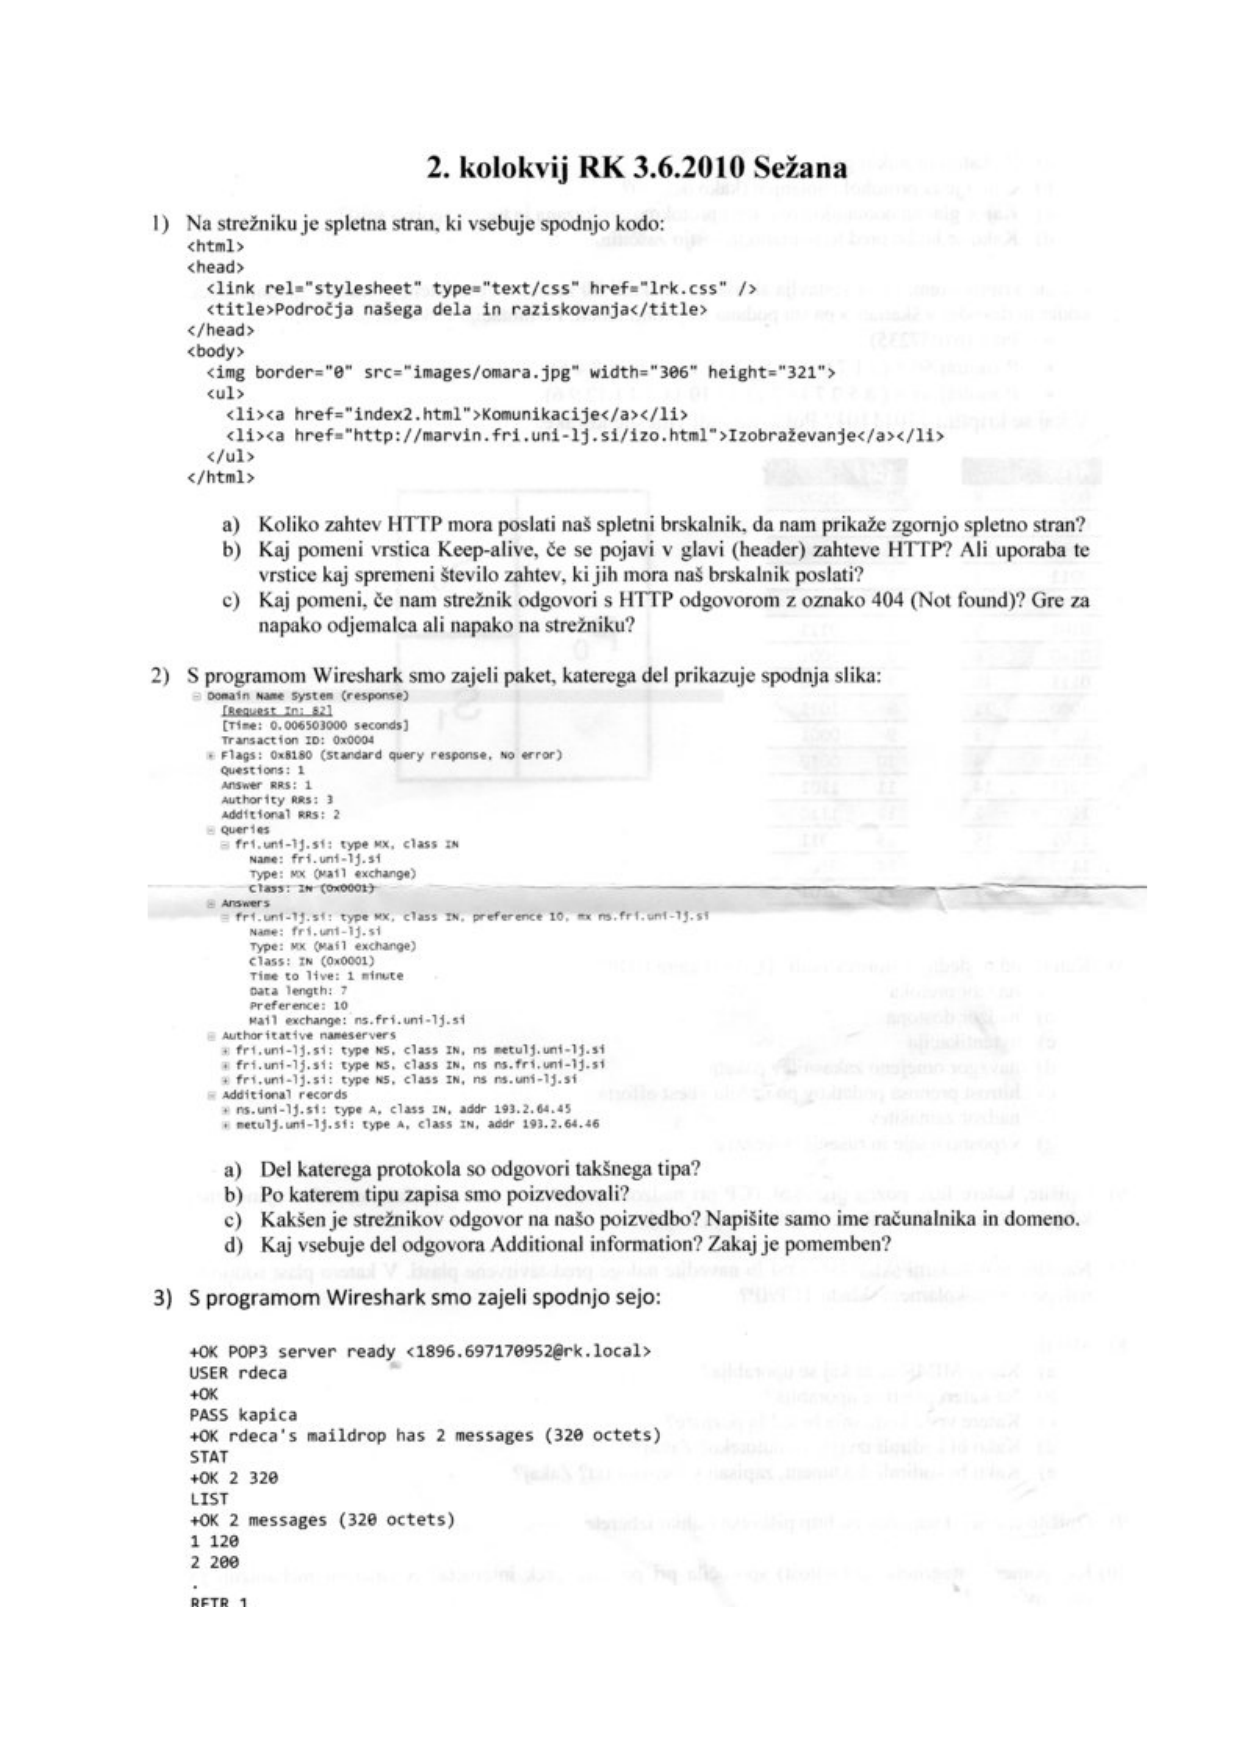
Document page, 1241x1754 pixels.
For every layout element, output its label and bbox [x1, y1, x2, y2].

picture [147, 147, 1148, 1607]
